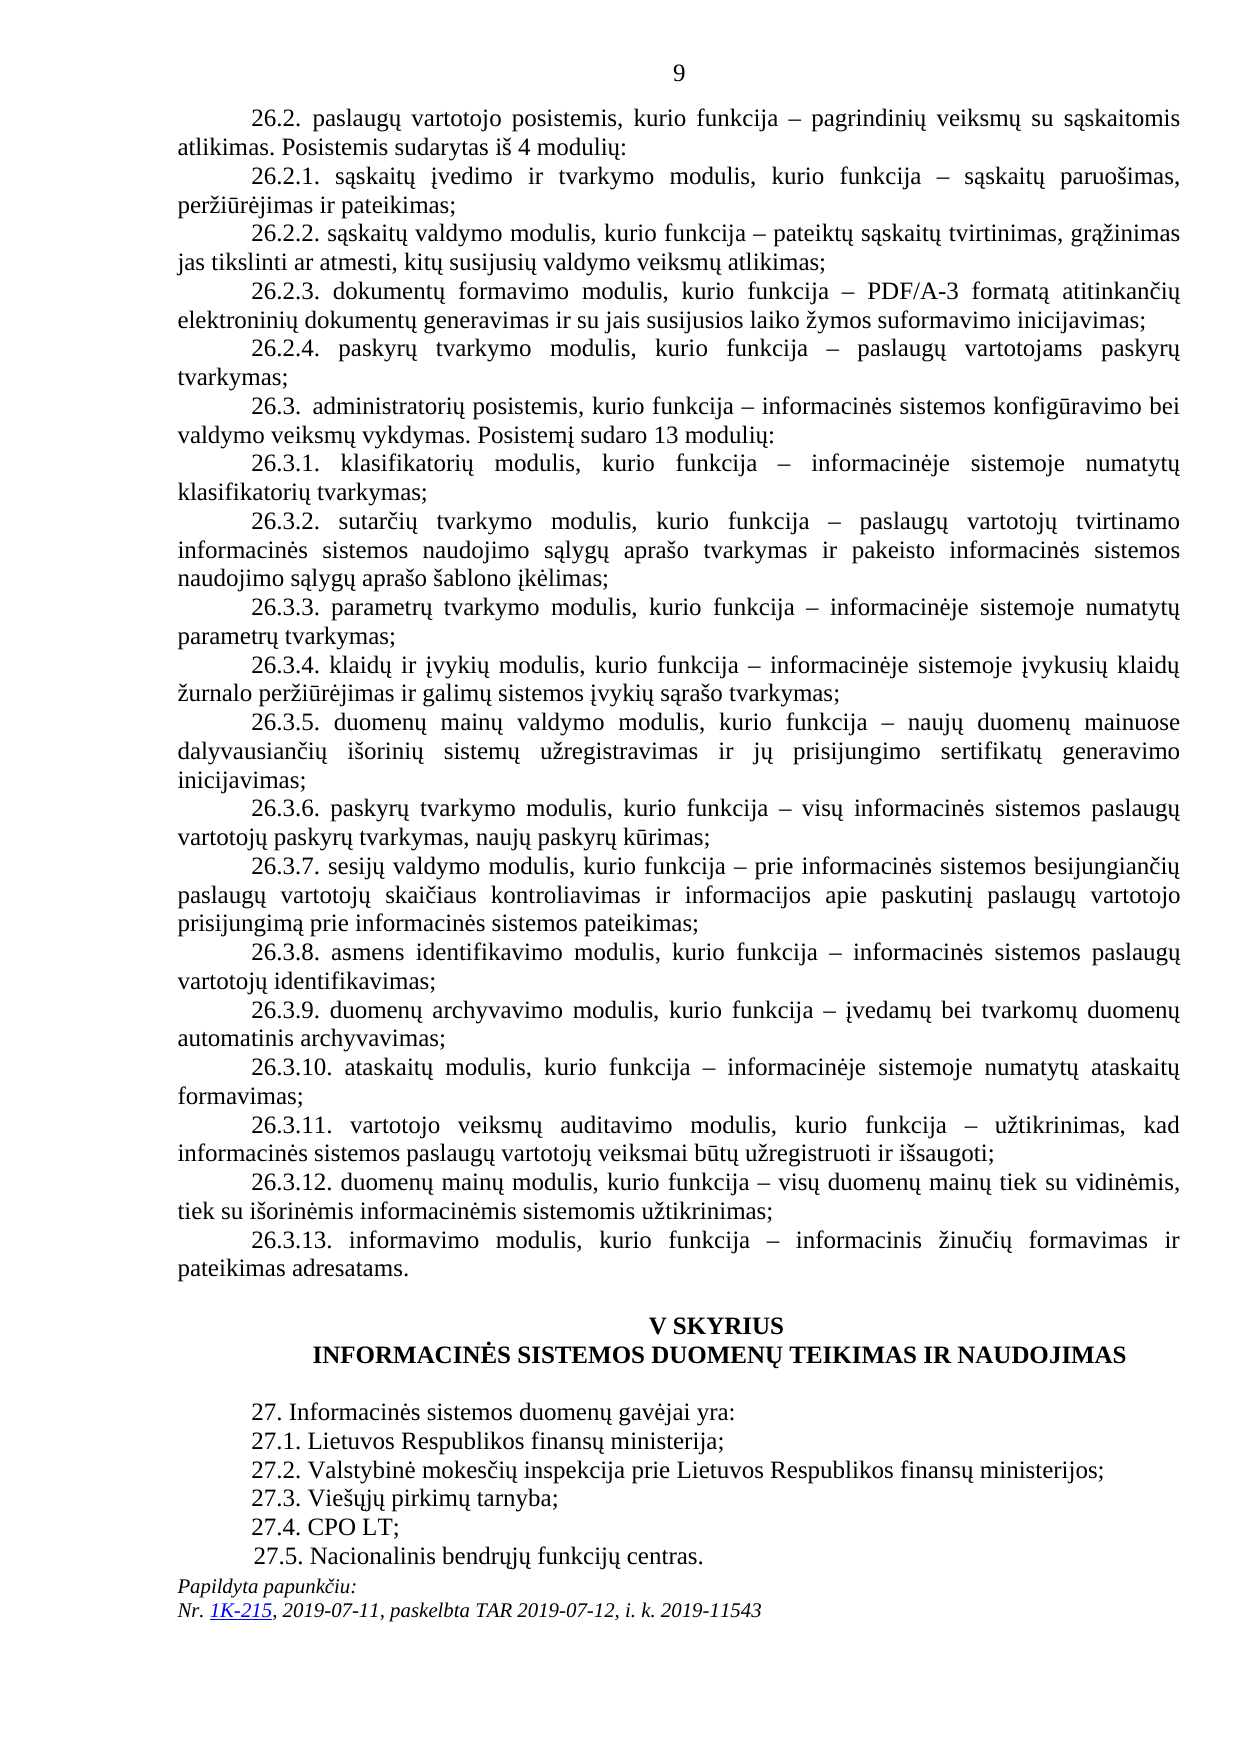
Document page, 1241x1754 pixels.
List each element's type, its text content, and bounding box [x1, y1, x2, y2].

text 26.2.3. dokumentų formavimo modulis, kurio funkcija – PDF/A-3 formatą atitinkančių elektroninių dokumentų generavimas ir su jais susijusios laiko žymos suformavimo inicijavimas; [177, 276, 1181, 333]
text 26.3.9. duomenų archyvavimo modulis, kurio funkcija – įvedamų bei tvarkomų duomenų automatinis archyvavimas; [177, 995, 1181, 1052]
text 27.5. Nacionalinis bendrųjų funkcijų centras. [177, 1541, 1181, 1570]
text Papildyta papunkčiu: [177, 1574, 1181, 1598]
text 26.2.4. paskyrų tvarkymo modulis, kurio funkcija – paslaugų vartotojams paskyrų tvarkymas; [177, 333, 1181, 391]
text 26.3.3. parametrų tvarkymo modulis, kurio funkcija – informacinėje sistemoje numatytų parametrų tvarkymas; [177, 592, 1181, 650]
text 27. Informacinės sistemos duomenų gavėjai yra: [177, 1397, 1181, 1426]
text 26.3.11. vartotojo veiksmų auditavimo modulis, kurio funkcija – užtikrinimas, kad informacinės sistemos paslaugų vartotojų veiksmai būtų užregistruoti ir išsaugoti; [177, 1110, 1181, 1167]
text 26.3. administratorių posistemis, kurio funkcija – informacinės sistemos konfigūravimo bei valdymo veiksmų vykdymas. Posistemį sudaro 13 modulių: [177, 391, 1181, 448]
text 26.3.4. klaidų ir įvykių modulis, kurio funkcija – informacinėje sistemoje įvykusių klaidų žurnalo peržiūrėjimas ir galimų sistemos įvykių sąrašo tvarkymas; [177, 650, 1181, 707]
text 26.2. paslaugų vartotojo posistemis, kurio funkcija – pagrindinių veiksmų su sąskaitomis atlikimas. Posistemis sudarytas iš 4 modulių: [177, 103, 1181, 161]
text 26.3.13. informavimo modulis, kurio funkcija – informacinis žinučių formavimas ir pateikimas adresatams. [177, 1225, 1181, 1282]
text V SKYRIUS [177, 1311, 1181, 1340]
text 26.3.7. sesijų valdymo modulis, kurio funkcija – prie informacinės sistemos besijungiančių paslaugų vartotojų skaičiaus kontroliavimas ir informacijos apie paskutinį paslaugų vartotojo prisijungimą prie informacinės sistemos pateikimas; [177, 851, 1181, 937]
text 26.3.6. paskyrų tvarkymo modulis, kurio funkcija – visų informacinės sistemos paslaugų vartotojų paskyrų tvarkymas, naujų paskyrų kūrimas; [177, 793, 1181, 851]
text 26.3.12. duomenų mainų modulis, kurio funkcija – visų duomenų mainų tiek su vidinėmis, tiek su išorinėmis informacinėmis sistemomis užtikrinimas; [177, 1167, 1181, 1225]
text 27.1. Lietuvos Respublikos finansų ministerija; [177, 1426, 1181, 1455]
text 26.3.1. klasifikatorių modulis, kurio funkcija – informacinėje sistemoje numatytų klasifikatorių tvarkymas; [177, 448, 1181, 506]
text INFORMACINĖS SISTEMOS DUOMENŲ TEIKIMAS IR NAUDOJIMAS [177, 1340, 1181, 1368]
text 26.3.5. duomenų mainų valdymo modulis, kurio funkcija – naujų duomenų mainuose dalyvausiančių išorinių sistemų užregistravimas ir jų prisijungimo sertifikatų generavimo inicijavimas; [177, 707, 1181, 793]
text 27.2. Valstybinė mokesčių inspekcija prie Lietuvos Respublikos finansų ministerijos; [177, 1455, 1181, 1483]
text 26.3.10. ataskaitų modulis, kurio funkcija – informacinėje sistemoje numatytų ataskaitų formavimas; [177, 1052, 1181, 1110]
text 27.4. CPO LT; [177, 1512, 1181, 1541]
text 26.2.2. sąskaitų valdymo modulis, kurio funkcija – pateiktų sąskaitų tvirtinimas, grąžinimas jas tikslinti ar atmesti, kitų susijusių valdymo veiksmų atlikimas; [177, 218, 1181, 276]
text 27.3. Viešųjų pirkimų tarnyba; [177, 1483, 1181, 1512]
text Nr. 1K-215, 2019-07-11, paskelbta TAR 2019-07-12, i. k. 2019-11543 [177, 1598, 1181, 1622]
text 26.3.8. asmens identifikavimo modulis, kurio funkcija – informacinės sistemos paslaugų vartotojų identifikavimas; [177, 937, 1181, 995]
text 26.3.2. sutarčių tvarkymo modulis, kurio funkcija – paslaugų vartotojų tvirtinamo informacinės sistemos naudojimo sąlygų aprašo tvarkymas ir pakeisto informacinės sistemos naudojimo sąlygų aprašo šablono įkėlimas; [177, 506, 1181, 592]
text 26.2.1. sąskaitų įvedimo ir tvarkymo modulis, kurio funkcija – sąskaitų paruošimas, peržiūrėjimas ir pateikimas; [177, 161, 1181, 218]
